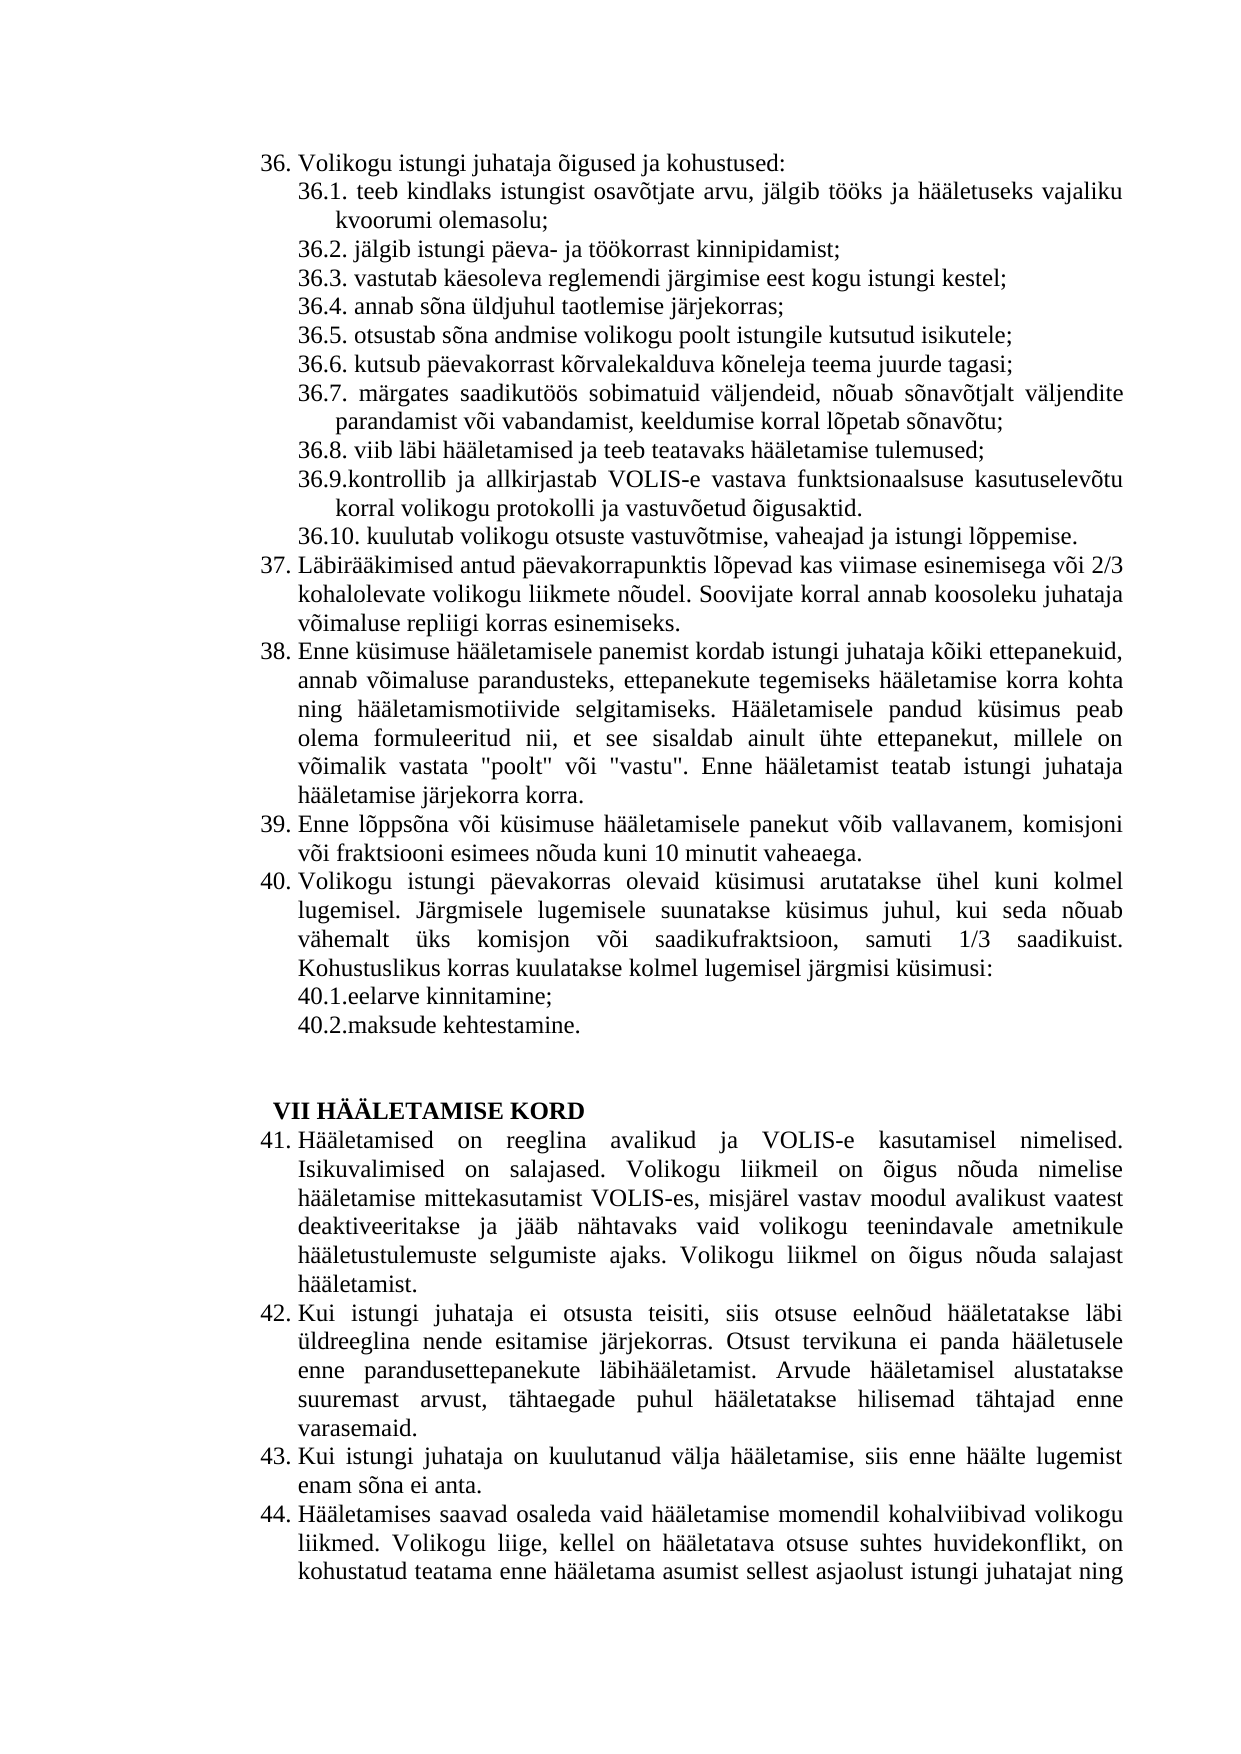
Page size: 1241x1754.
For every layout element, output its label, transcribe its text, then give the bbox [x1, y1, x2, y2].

table_header KINNITATUD …………. Volikogu otsusega nr ……., …..2009.a. I ÜLDSÄTTED Vallavolikogu reglement määrab kindlaks vallavolikogu ja tema organite töökorralduse lähtudes Kohaliku omavalitsuse korralduse seadusest ja muudest sellega kooskõlas olevatest riiklikest normatiivaktidest ning …….. valla põhimäärusest. Vallavolikogu töö vormideks on volikogu istung, komisjonide koosolekud, fraktsioonide töö, volikogu esimehe, aseesimehe ja liikmete saadikutöö. Vallavolikogu reglementi võib volikogu teha muudatusi vallavolikogu koosseisu häälteenamusega. Volikogu võib oma tegevust korraldada VOLISe keskkonnas, selle puudumisel või paralleelselt VOLISega ka kirjalikus menetluses, volikogu istungite toimumise kohaga ..... Juhul, kui volikogu kasutab VOLISe keskkonda, teostatakse kõik volikogu toimingud – istungi ettevalmistamine, istungi kokkukutsumine, volikogu komisjonide koosolekud, eelnõude menetlemine, istungi läbiviimine, protokollimine, hääletamine, otsuste allkirjastamine jmt – VOLISes. II …………….. VALLAVOLIKOGU STRUKTUUR Vallavolikogu struktuuri kuuluvad: volikogu esimees; aseesimees; komisjonid ja nende esimehed. Vallavolikogu esimees, aseesimees ja revisjonikomisjoni esimees valitakse volikogu istungil ja nende pädevus on kindlaks määratud Kohaliku omavalitsuse korralduse seadusega. Volikogu võib moodustada muid struktuuriüksusi – fraktsioonid, eestseisus jms. III …………………. VALLAVOLIKOGU ISTUNGI KOKKUKUTSUMINE Vallavolikogu uue koosseisu esimese istungi kutsub kokku hiljemalt seitsme päeva jooksul peale valimistulemuste väljakuulutamist valla valimiskomisjoni esimees või tema asetäitja. Volikogu istungi kutsub kokku volikogu esimees, tema äraolekul aseesimees, vastavalt vajadusele, kuid vähemalt neli korda aastas. Istungi võib volikogu esimees kokku kutsuda omal algatusel. Volikogu istungi peab kokku kutsuma ka juhul, kui seda nõuab vallavalitsus või vähemalt üks neljandik volikogu liikmetest, 4 päeva jooksul pärast vastava ettepaneku esitamist. Ettepanek istungi kokkukutsumiseks esitatakse volikogu esimehele kirjalikku taasesitamist võimaldavas vormis. Ettepanekus näidatakse ära arutamiseks antavad küsimused ning otsuste ja määruste eelnõud. Volikogu esimees teatab volikogu liikmetele istungi toimumise aja, läbiviimise koha ja päevakorra vähemalt 4 päeva enne istungi algust. Kui arutluse all olnud küsimus jääb volikogu istungi lõppedes lahtiseks ning see otsustatakse arutada lõpuni järgmisel istungil, siis lepitakse kokku järgmine kuupäev, mis fikseeritakse istungi protokollis. Kui volikogu töökeskkonnana on kasutusele võetud VOLIS, teatab volikogu esimees liikmetele isungi toimumise aja ja päevakorra VOLISe vahendusel. Istungi läbiviimise kohaks loetakse sel juhul täiendavalt ka VOLIS-e veebiaadress. Juhul, kui kõik volikogu liikmed osalevad volikogu töös VOLIS-e kaudu, ei pea volikogu istung toimuma volikogu istungite saalis. Volikogu liikmete soovil võib istung ka VOLISe kasutamisel toimuda istungite saalis. Volikogu liikmed, kes ei saa istungist istungite saalis osa võtta, on kohustatud oma mitteosalemisest või osalemisest ainult VOLISe vahendusel teatama volikogu esimehele kirjalikku taasesitamist võimaldavas vormis hiljemalt volikogu istungi toimumise alguseks. Kui mitteosalemisest teatavad ette vähemalt 1/3 liikmetest, tuleb volikogu esimehel tunnistada volikogu kokkukutsumine ajaliselt ebasobivaks. Sellisel juhul istungit ei toimu. Volikogu esimees teatab istungi mittetoimumisest ning määrab uue istungi toimumise aja. Sama päevakorraga väljakuulutatud uus istung toimub sõltumata mitteosalemisest teatajate hulgast tingimusel, et volikogu on otsustusvõimeline. IV ISTUNGI PÄEVAKORD Iga volikogu istungi lõpus fikseeritakse ettepanekuid järgmisel istungil arutusele tulevate küsimuste loetelu kohta koos soovitavate põhi- ja kaasettekandjatega. VOLISe kasutamisel esitatakse ettepanekud päevakorda VOLISe kaudu. Volikogu istungi päevakorra koostab volikogu esimees, tema äraolekul aseesimees. Istungi päevakorra koostamisel võib osaleda volikogu eestseisus. Ettepanekuid istungi päevakorra kohta võivad teha: volikogu liikmed ja nende fraktsioonid; vallavanem ja vallavalitsuse liikmed; komisjonid; valla territooriumil elavad kodanikud, asutused ja ettevõtted volikogu liikme või vallavalitsuse kaudu. Päevakord kinnitatakse lihthäälteenamusega. Isikute tagasikutsumise küsimused võetakse päevakorda salajase hääletamise teel. V ISTUNGI ETTEVALMISTAMINE Volikogu liikmete poolt päevakorda esitatud küsimuse valmistab ette volikogu liige (liikmed), komisjon(id) või vallavalitsus. Volikogu esimehele või eestseisusele esitatud otsuste eelnõud, eelnõude seletuskirjad, vallavalitsuselt saabunud ettepanekud jmt esitab volikogu esimees arvamuse andmiseks teemakohastele volikogu komisjonidele. Komisjonide ettepanekul võib volikogu esimees esitatud haldusaktide eelnõud istungi päevakorda mitte arvata ning saata see tagasi vallavalitsusele täiendavale ettevalmistamisele. Esitatud ettepanekute alusel koostab volikogu esimees istungi päevakorra. VOLISe kasutamisel avaldatakse päevakord täiendavalt ka avalikus vaates. Volikogus arutamisele tulevate määruste ja otsuste eelnõud ja seletuskirjad peavad olema esitatud volikogu liikmetele tutvumiseks hiljemalt 4 päeva enne volikogu istungit. Ühekordsete ja lühiajalist mõju omavate üksikaktide eelnõue, millega otsustatava materiaalne väärtus ei ületa 10 000 krooni, võib esitada kuni volikogu istungi alguseni. Eelnõude tekstide sisestamise VOLISesse, delikaatsete isikuandmetega seotud piirangute rakendamise, dokumentide avalikustamise avalikustamine jmt, samuti volikogu istungil eelnõudesse muudatuste tegemise ja VOLISe avaliku vaate haldamise, tagab volikogu kantselei või volikogu sekretär, nende puudumisel vallasekretär. VI ISTUNGI LÄBIVIIMINE Volikogu liikmete kohalolekut kontrollitakse iga istungi alguses, iga volikogu liige annab oma allkirja osavõtulehele, mis lisatakse istungi protokollile. VOLIS-e kasutamise korral registreeruvad volikogu liikmed VOLIS-e kaudu. Juhul, kui keegi volikogu liikmetest hilineb istungile või lahkub istungilt selle toimumise ajal ajutiselt või lõplikult, kantakse osavõtulehele, tehakse VOLISes vastavad kanded, saabumise või lahkumise kellaaeg ja päevakorrapunkt, mille arutamisest ja hääletamisest volikogu liige osa võttis. Volikogu on otsustusvõimeline, kui sellest võtab osa üle poole liikmetest (sh VOLIS-e kaudu virtuaalsed osalejad). Istungi toimumise ajal on mobiiltelefonid vaigistatud olekus või välja lülitatud. Volikogu istungid on üldjuhul avalikud. Kinniseks võib kuulutada istungi kui selle poolt hääletab kaks korda rohkem volikogu liikmeid kui vastu või kui küsimust puudutavate andmete avalikustamine on seadusega keelatud või piiratud. VOLIS-e kasutamisel on kõigil isikutel avaliku vaate kaudu võimalik jälgida istungi käiku, osaleda avalikul arutelul, foorumis, teha ettepanekuid päevakorras olevate teemade kohta jmt. Istungi või mõne päevakorrapunkti arutelu kinniseks kuulutamisel suletakse kaamerapilt avalikule vaatele. Volikogu uue koosseisu esimese istungi avab valla valimiskomisjoni esimees või tema asetäitja ja juhatab seda volikogu esimehe valimiseni. Volikogu istungi avab ja juhatab vallavolikogu esimees või aseesimees või nende puudumisel vanim kohalolev volikogu liige. Istungi avamine hõlmab: istungi kvoorumi fikseerimist; kohalolevate külaliste tutvustamist; päevakorra eelnõui arutamist ja kinnitamist. Kõik arutatavad küsimused töötatakse läbi ettekannete, kaasettekannete ning läbirääkimiste käigus. Volikogu istungil määratakse kindlaks päevakorras olevate küsimuste käsitlemise ajad: ettekandeks - kuni 15 min; kaasettekandeks - kuni 10 min; ettekandja või kaasettekandja lõppsõnaks - kuni 3 min; sõnavõttudeks - kuni 5 min; märkused, õiendused, repliigid ja teistkordsed sõnavõtud - kuni 1 min. Sõnavõtuks läbirääkimistel registreerib soovijaid volikogu istungi juhataja. VOLISe kasutamisel saab sõnavõtuks registreeruda VOLISes. Volikogu istungi juhataja õigused ja kohustused: teeb kindlaks istungist osavõtjate arvu, jälgib tööks ja hääletuseks vajaliku kvoorumi olemasolu; jälgib istungi päeva- ja töökorrast kinnipidamist; vastutab käesoleva reglemendi järgimise eest kogu istungi kestel; annab sõna üldjuhul taotlemise järjekorras; otsustab sõna andmise volikogu poolt istungile kutsutud isikutele; kutsub päevakorrast kõrvalekalduva kõneleja teema juurde tagasi; märgates saadikutöös sobimatuid väljendeid, nõuab sõnavõtjalt väljendite parandamist või vabandamist, keeldumise korral lõpetab sõnavõtu; viib läbi hääletamised ja teeb teatavaks hääletamise tulemused; kontrollib ja allkirjastab VOLIS-e vastava funktsionaalsuse kasutuselevõtu korral volikogu protokolli ja vastuvõetud õigusaktid. kuulutab volikogu otsuste vastuvõtmise, vaheajad ja istungi lõppemise. Läbirääkimised antud päevakorrapunktis lõpevad kas viimase esinemisega või 2/3 kohalolevate volikogu liikmete nõudel. Soovijate korral annab koosoleku juhataja võimaluse repliigi korras esinemiseks. Enne küsimuse hääletamisele panemist kordab istungi juhataja kõiki ettepanekuid, annab võimaluse parandusteks, ettepanekute tegemiseks hääletamise korra kohta ning hääletamismotiivide selgitamiseks. Hääletamisele pandud küsimus peab olema formuleeritud nii, et see sisaldab ainult ühte ettepanekut, millele on võimalik vastata "poolt" või "vastu". Enne hääletamist teatab istungi juhataja hääletamise järjekorra korra. Enne lõppsõna või küsimuse hääletamisele panekut võib vallavanem, komisjoni või fraktsiooni esimees nõuda kuni 10 minutit vaheaega. Volikogu istungi päevakorras olevaid küsimusi arutatakse ühel kuni kolmel lugemisel. Järgmisele lugemisele suunatakse küsimus juhul, kui seda nõuab vähemalt üks komisjon või saadikufraktsioon, samuti 1/3 saadikuist. Kohustuslikus korras kuulatakse kolmel lugemisel järgmisi küsimusi: eelarve kinnitamine; maksude kehtestamine. VII HÄÄLETAMISE KORD Hääletamised on reeglina avalikud ja VOLIS-e kasutamisel nimelised. Isikuvalimised on salajased. Volikogu liikmeil on õigus nõuda nimelise hääletamise mittekasutamist VOLIS-es, misjärel vastav moodul avalikust vaatest deaktiveeritakse ja jääb nähtavaks vaid volikogu teenindavale ametnikule hääletustulemuste selgumiste ajaks. Volikogu liikmel on õigus nõuda salajast hääletamist. Kui istungi juhataja ei otsusta teisiti, siis otsuse eelnõud hääletatakse läbi üldreeglina nende esitamise järjekorras. Otsust tervikuna ei panda hääletusele enne parandusettepanekute läbihääletamist. Arvude hääletamisel alustatakse suuremast arvust, tähtaegade puhul hääletatakse hilisemad tähtajad enne varasemaid. Kui istungi juhataja on kuulutanud välja hääletamise, siis enne häälte lugemist enam sõna ei anta. Hääletamises saavad osaleda vaid hääletamise momendil kohalviibivad volikogu liikmed. Volikogu liige, kellel on hääletatava otsuse suhtes huvidekonflikt, on kohustatud teatama enne hääletama asumist sellest asjaolust istungi juhatajat ning taandama ennast hääletamisest. Valimised toimuvad reeglina mitme kandidaadi vahel. (Valituks loetakse enam kui pool kohalolijate häältest kogunud kandidaat, va juhul, kui on nõutav volikogu koosseisu häälteenamus. Kui sellist kandidaati ei ole, toimetatakse teine hääletusvoor kahe enam hääli saanud kandidaadi vahel.) Kui valimistele esitatakse vaid üks kandidaat, kuulutatakse välja vaheaeg ja lükatakse valimised vähemalt pool tundi edasi. Vaheajal võib esitada täiendavaid kandidaate. Kui ka siis uusi kandidaate ei esitata, viiakse läbi hääletamine. Päevakorras olevates küsimustes loetakse hääled täielikult järgmises järjekorras: poolthääled; vastuhääled; erapooletud. Teised isikud, kes võtavad istungist osa, ei hääleta. Istungil osalev volikogu liige saab osaleda hääletamisel käetõstmisega või vastava VOLISe mooduli kaudu. VIII ISTUNGI OTSUSE VASTUVÕTMINE Vallavolikogu otsused võetakse vastu poolthäälteenamusega, välja arvatud juhul, kui küsimuse otsustamiseks on nõutav koosseisu häälteenamusega. Kui otsuse eelnõu ei saa vajalikul hulgal poolthääli otsustatakse hääletamise teel küsimuse päevakorrast mahavõtmine või täiendavale ettevalmistamisele suunamine. Vallavolikogu võtab vastu dokumentidena: Otsused, määrused, millel on kohustuslik iseloom; deklaratsioonid, pöördumised ja muud dokumendid, mis ei oma üldkohustuslikku iseloomu. Volikogu dokumentide eelnõusid võivad esitada volikogu esimehele: volikogu komisjonid; volikogu liikmed; vallavalitsus; kodanikud, registreeritud ühiskondlikud organisatsioonid, liikumised ja parteid saadikute kaudu. 49. VOLISe kasutamisel allkirjastab volikogu esimees vastuvõetud haldusaktid digitaalselt koheselt otsuse vastuvõtmise järel. IX ISTUNGI PROTOKOLL Kõik vallavolikogu istungid protokollitakse, VOLISe kasutamisel protokollitakse istungid reaalajas. Protokolli vormistamise istungil tagab volikogu sekretär, vallasekretär või tema äraolekul talle määratud asendaja. Volikogu istungi protokoll peab olema vallavalitsuse kantseleis välja pandud 10 päeva jooksul pärast istungi lõppu. VOLISe kasutamisel on protokoll avalikustatud reaalajas. Kolme päeva jooksul pärast istungi lõppu on volikogu liikmeil õigus nõuda paranduste ja märkuste tegemist protokolli. Selle nõude põhjendatuse otsustab istungi juhataja. Volikogu liikmeil on õigus lisada protokolli oma eriarvamus. Vallavolikogu protokollile kirjutab alla volikogu istungi juhataja hiljemalt üheksa päeva pärast istungi toimumist. Kui volikogu töös on kasutusel VOLIS, allkirjastab volikogu istungi juhataja istungi protokolli digitaalselt. Vallavolikogu otsused avalikustatakse 10 päeva jooksul pärast istungit ….(kus)…... Kui volikogu istungist tehakse fonosalvestus säilitatakse seda kuni ülejärgmise volikogu istungini. VOLISe kasutamisel säilitatakse nii fono- kui videosalvestust protokolli lahutamatute osadena. X VOLIKOGU LIIKME ÕIGUSED Valida ja olla valitud volikogu esimeheks või aseesimeheks, komisjonidesse esimeheks või liikmeks. Esitada ettepanekuid päevakorra kohta volikogu istungite vahelisel ajal kirjalikult volikogu esimehe või aseesimehe kaudu, samuti vallavalitsuse istungitel nii suuliselt kui kirjalikult koos omapoolsete dokumentide eelnõuga või ilma. Teha märkusi reglemendi rikkumise kohta ja taotlusi reglemendi tõlgendamiseks. Esitada küsimusi ja järelpärimisi ettekandjale, kaasettekandjale kas suuliselt või kirjalikult istungi juhataja kaudu. Teha ettepanekuid volikogule aruandvate organite ja ametiisikute aruannete või informatsioonide ärakuulamiseks. Esitada suuliselt või kirjalikult parandusi volikogu dokumentide eelnõude kohta. Avaldada arvamust volikogu poolt loodavate komisjonide koosseisu valitavate volikogu liikmete ja määratavate ametiisikute kandidatuuride kohta. Teha ettepanekuid täiendavate komisjonide moodustamiseks. Viibida komisjonide töö koosolekutel. Teha ettepanekuid hääletuskorra kehtestamiseks või muutmiseks. Tutvuda volikogu dokumentidega ja teha nendest väljakirjutust. XI VOLIKOGU LIIKME KOHUSTUSED täitma seadusi ja teisi õigusakte, mis reguleerivad volikogu tegevust. juhinduma reglemendist ning selle alusel istungi või koosoleku juhataja otsustest. esitama majanduslike huvide deklaratsiooni ja informatsiooni endaga seotud osapoolte kohta. mitte osalema volikogu üksikakti arutamisel ja otsustamisel komisjoni koosolekul ja volikogu istungil, kui tal on selle suhtes huvide konflikt, so kui on tegemist tema enda, tema vanemate, vanavanemate, õdede, vendade, laste, lastelaste, abikaasa või tema vanemate, õdede, vendade ja laste majanduslike huvidega. Omama VOLISe kasutamiseks ID-kaarti või kehtivat mobiilID-lepingut kontrollima perioodiliselt - ...korda nädalas - VOLISe kaudu pandud tööülesandeid, täima neid. juhul kui osaleb volikogu istungil virtuaalselt, peab tagama kolmandate isikute juurdepääsu ja mõjutamise puudumise oma tegevusele volikogu liikmena. teavitama viivitamatult volikogu esimeest kõigist tema poolt läbiviidud toimingute õigsust mõjutavatest asjaoludest. VOLISe kasutamisel tehnilise probleemi tekkimisel teostama oma toimingu võimaluse korral kirjalikus menetluses. VOLISe kasutamist takistavate tehniliste probleemide tekkimisel teavitama sellest viivitamatult volikogu asjaajamise eest vastutavat isikut ja VOLISe teenusepakkuja kasutajatuge. volikogu istungi ajal istungil osalemist takistavate asjaolude ilmnemisel teavitama viivitamatult volikogu asjaajamise eest vastutavat isikut. Tutvuma volikogu istungi toimumise ajaks arutusele tulevate eelnõudega ja nende menetlusinfoga. XII VOLIKOGU EESTSEISUS Volikogu esimehe töö paremaks korraldamiseks võib moodustada alalise komisjonina volikogu eestseisuse. Volikogu eestseisus vaatab eelnevalt läbi kõik päevakorrapunktid, teeb ettepanekuid nende istungi päevakorda lülitamiseks, komisjonidesse arutamiseks saatmiseks, vallavalitsusele täiendavaks ettevalmistamiseks tagastamiseks jmt. Volikogu eestseisusesse kuuluvad volikogu juhtkond (esimees, aseesimees), komisjonide esimehed ja vallavanem. XIII VOLIKOGU LIIKMETE FRAKTSIOONID Vallavolikogu liikmed võivad vabatahtlikult ühineda fraktsioonidesse. Fraktsioon loetakse moodustatuks, kui sellega on ühinenud vähemalt kolm volikogu liiget. Fraktsioonidesse ei tohi kuuluda vallavolikogu esimees ja aseesimees. Fraktsioon valib oma esimesel koosolekul esimehe ja sekretäri. Fraktsiooni moodustamisest, nimelisest koosseisust ja hilisematest muudatustest selle koosseisus teatab fraktsiooni esimees vallavolikogu esimehele kirjalikult. Vallavolikogu esimees on kohustatud volikogu istungil informeerima volikogu fraktsiooni moodustamisest ja selle koosseisust. Fraktsioon on otsustusvõimeline, kui tema koosolekust võtab osa üle poole fraktsiooni koosseisust. [148, 148, 1124, 1585]
